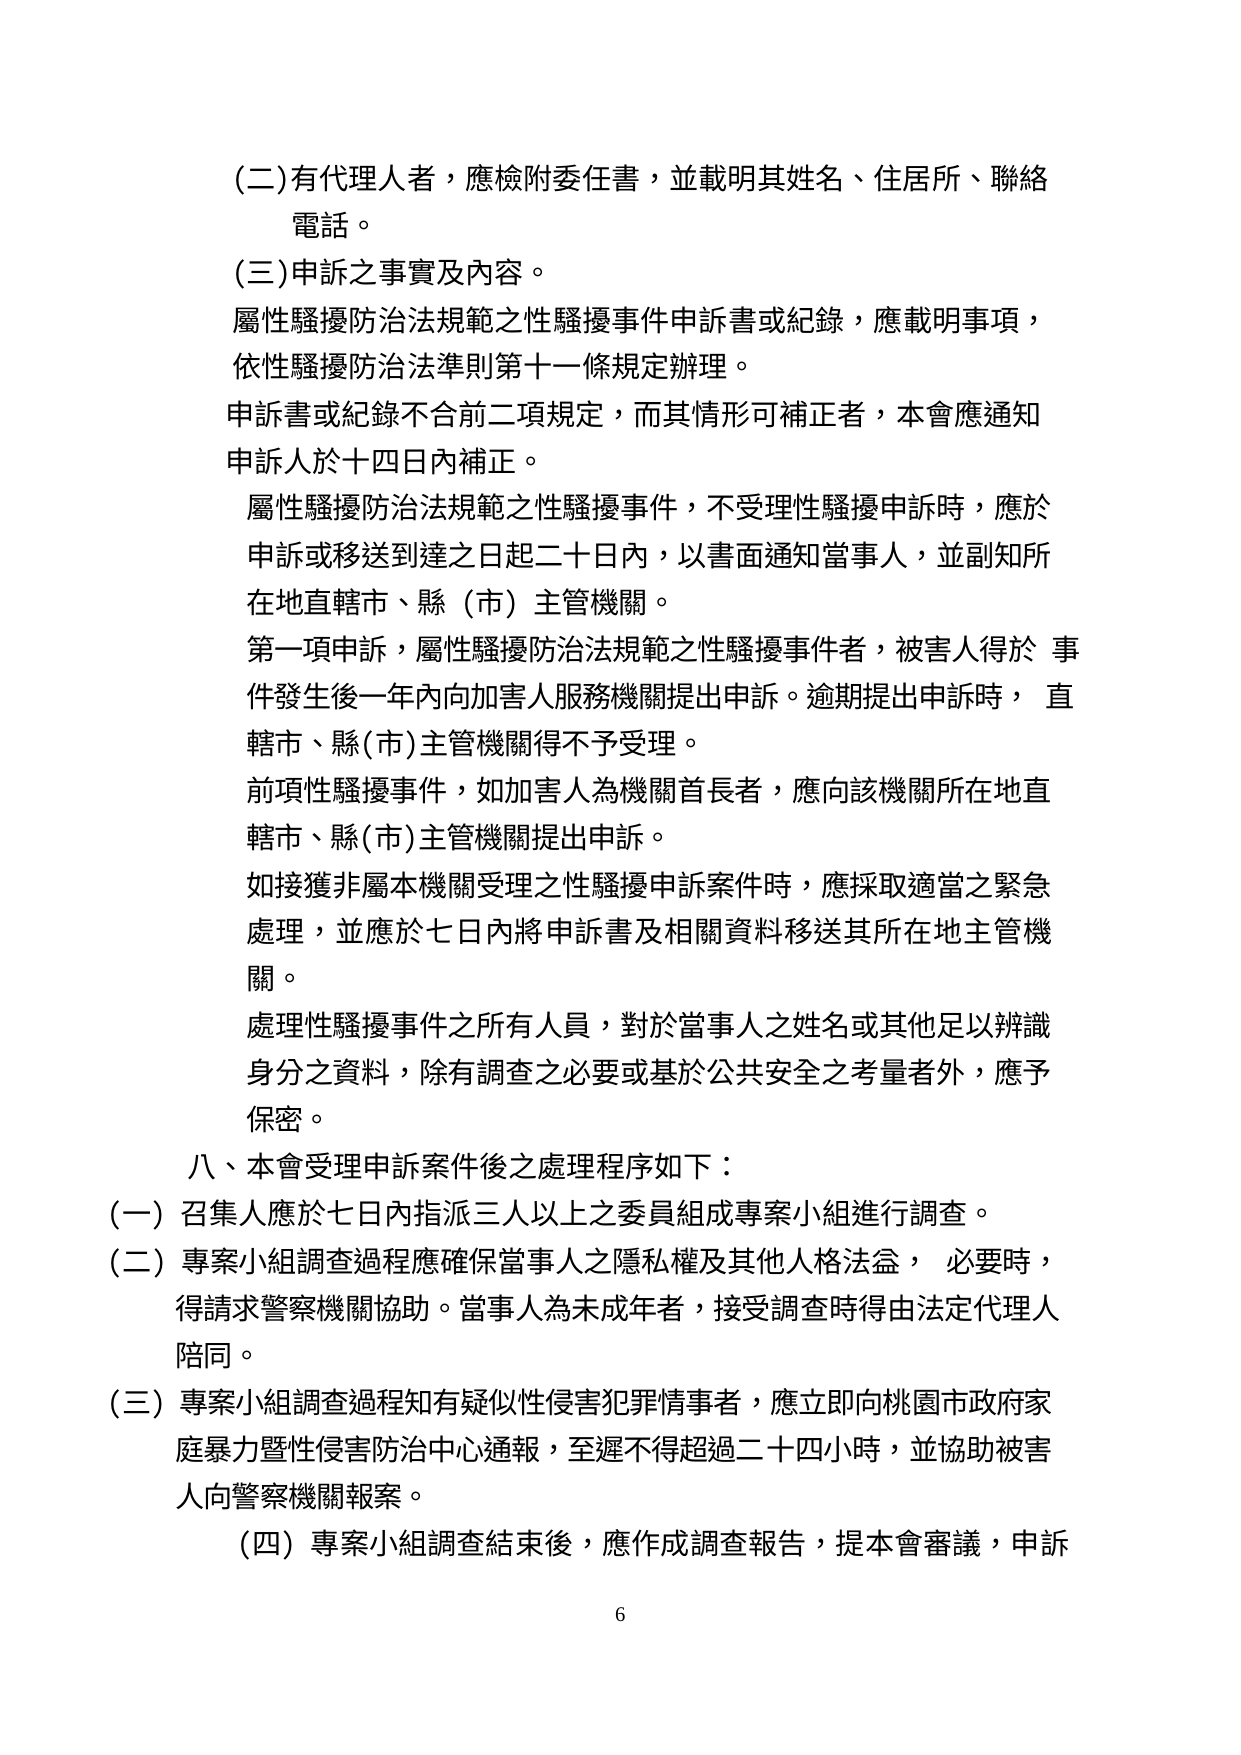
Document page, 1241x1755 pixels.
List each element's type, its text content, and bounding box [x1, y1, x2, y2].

text 如接獲非屬本機關受理之性騷擾申訴案件時，應採取適當之緊急處理，並應於七日內將申訴書及相關資料移送其所在地主管機關。 [246, 862, 1053, 998]
text 八、本會受理申訴案件後之處理程序如下： [187, 1144, 1095, 1186]
text (三) 專案小組調查過程知有疑似性侵害犯罪情事者，應立即向桃園市政府家庭暴力暨性侵害防治中心通報，至遲不得超過二十四小時，並協助被害人向警察機關報案。 [107, 1380, 1053, 1516]
text 屬性騷擾防治法規範之性騷擾事件申訴書或紀錄，應載明事項， 依性騷擾防治法準則第十一條規定辦理。 [232, 297, 1053, 386]
text (四) 專案小組調查結束後，應作成調查報告，提本會審議，申訴 [238, 1521, 1095, 1563]
text 第一項申訴，屬性騷擾防治法規範之性騷擾事件者，被害人得於 事件發生後一年內向加害人服務機關提出申訴。逾期提出申訴時， 直轄市、縣(市)主管機關得不予受理。 [246, 627, 1083, 763]
text (二) 專案小組調查過程應確保當事人之隱私權及其他人格法益， 必要時，得請求警察機關協助。當事人為未成年者，接受調查時得由法定代理人陪同。 [107, 1238, 1061, 1375]
text 申訴書或紀錄不合前二項規定，而其情形可補正者，本會應通知申訴人於十四日內補正。 [225, 391, 1053, 480]
text 屬性騷擾防治法規範之性騷擾事件，不受理性騷擾申訴時，應於申訴或移送到達之日起二十日內，以書面通知當事人，並副知所在地直轄市、縣 (市) 主管機關。 [246, 485, 1054, 622]
text (二)有代理人者，應檢附委任書，並載明其姓名、住居所、聯絡電話。 [232, 156, 1050, 245]
text (一) 召集人應於七日內指派三人以上之委員組成專案小組進行調查。 [107, 1191, 1053, 1233]
text 前項性騷擾事件，如加害人為機關首長者，應向該機關所在地直轄市、縣(市)主管機關提出申訴。 [246, 768, 1054, 857]
text 處理性騷擾事件之所有人員，對於當事人之姓名或其他足以辨識身分之資料，除有調查之必要或基於公共安全之考量者外，應予保密。 [246, 1003, 1054, 1139]
text (三)申訴之事實及內容。 [232, 250, 1095, 292]
